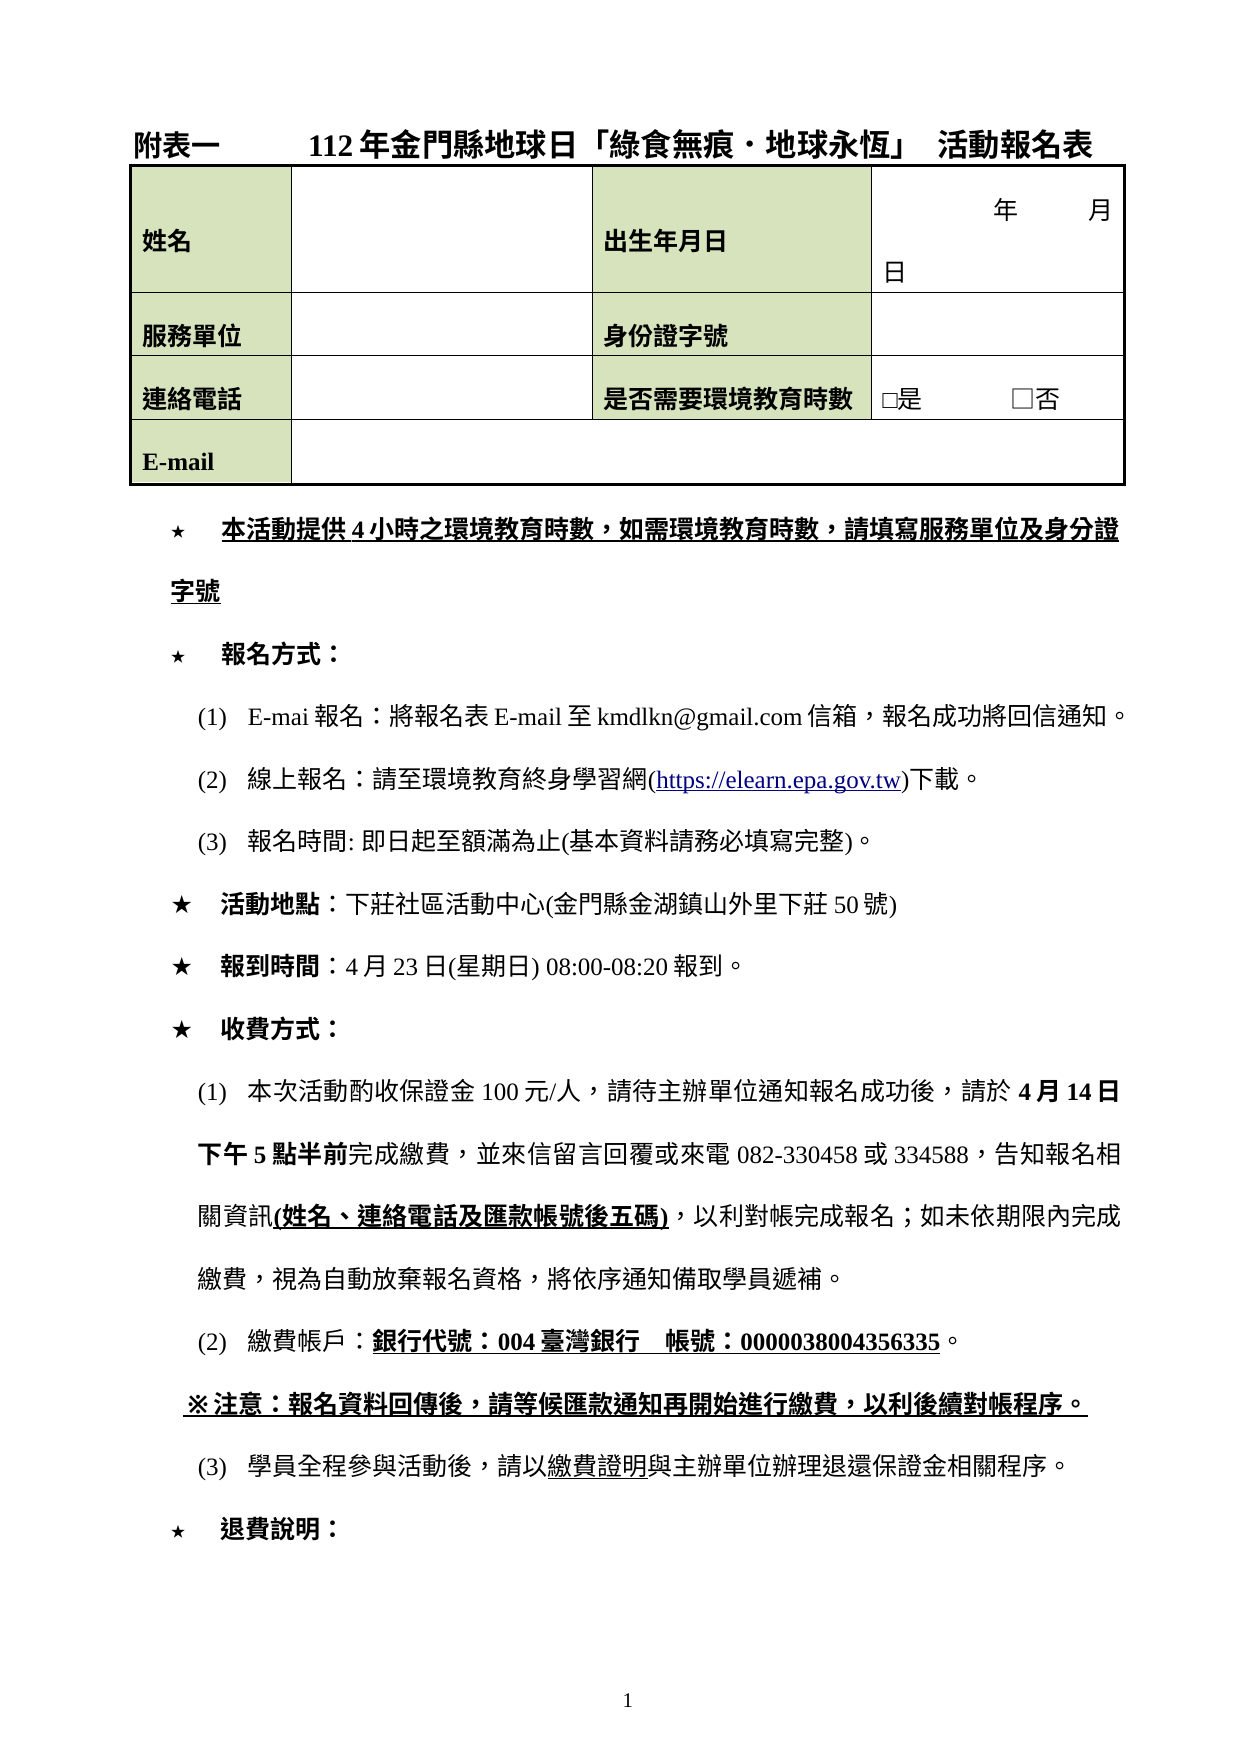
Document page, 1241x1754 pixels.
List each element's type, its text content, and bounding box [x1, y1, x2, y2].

table_cell [292, 356, 592, 419]
table_cell 身份證字號 [593, 293, 871, 355]
list 本次活動酌收保證金100元/人，請待主辦單位通知報名成功後，請於4月14日下午5點半前完成繳費，並來信留言回覆或來電082-330458或334588，告知報名相關資訊(姓名、連絡電話及匯款帳號後五碼)，以利對帳完成報名；如未依期限內完成繳費，視為自動放棄報名資格，將依序通知備取學員遞補。 [198, 1048, 1122, 1298]
table_cell 是否需要環境教育時數 [593, 356, 871, 419]
list E-mai報名：將報名表E-mail至kmdlkn@gmail.com信箱，報名成功將回信通知。 [198, 673, 1122, 736]
table_cell 連絡電話 [132, 356, 291, 419]
list 學員全程參與活動後，請以繳費證明與主辦單位辦理退還保證金相關程序。 [198, 1423, 1122, 1486]
list 報名方式： [170, 611, 1122, 673]
list 活動地點：下莊社區活動中心(金門縣金湖鎮山外里下莊50號) [170, 861, 1122, 923]
table_header 出生年月日 [593, 167, 871, 292]
list 報名時間: 即日起至額滿為止(基本資料請務必填寫完整)。 [198, 798, 1122, 861]
text 附表一 112年金門縣地球日「綠食無痕．地球永恆」 活動報名表 [133, 101, 1122, 164]
list 繳費帳戶：銀行代號：004臺灣銀行 帳號：0000038004356335。 [198, 1298, 1122, 1361]
list 收費方式： [170, 986, 1122, 1048]
table_cell E-mail [132, 420, 291, 482]
text ※注意：報名資料回傳後，請等候匯款通知再開始進行繳費，以利後續對帳程序。 [183, 1361, 1122, 1423]
list 報到時間：4月23日(星期日) 08:00-08:20報到。 [170, 923, 1122, 986]
list 退費說明： [170, 1486, 1122, 1548]
table_cell [292, 420, 1123, 482]
table_header 年 月 日 [872, 167, 1123, 292]
table_cell [292, 293, 592, 355]
list 本活動提供4小時之環境教育時數，如需環境教育時數，請填寫服務單位及身分證字號 [170, 486, 1122, 611]
table_cell 服務單位 [132, 293, 291, 355]
list 線上報名：請至環境教育終身學習網(https://elearn.epa.gov.tw)下載。 [198, 736, 1137, 798]
table_header 姓名 [132, 167, 291, 292]
table_cell □是 □否 [872, 356, 1123, 419]
table_header [292, 167, 592, 292]
table_cell [872, 293, 1123, 355]
